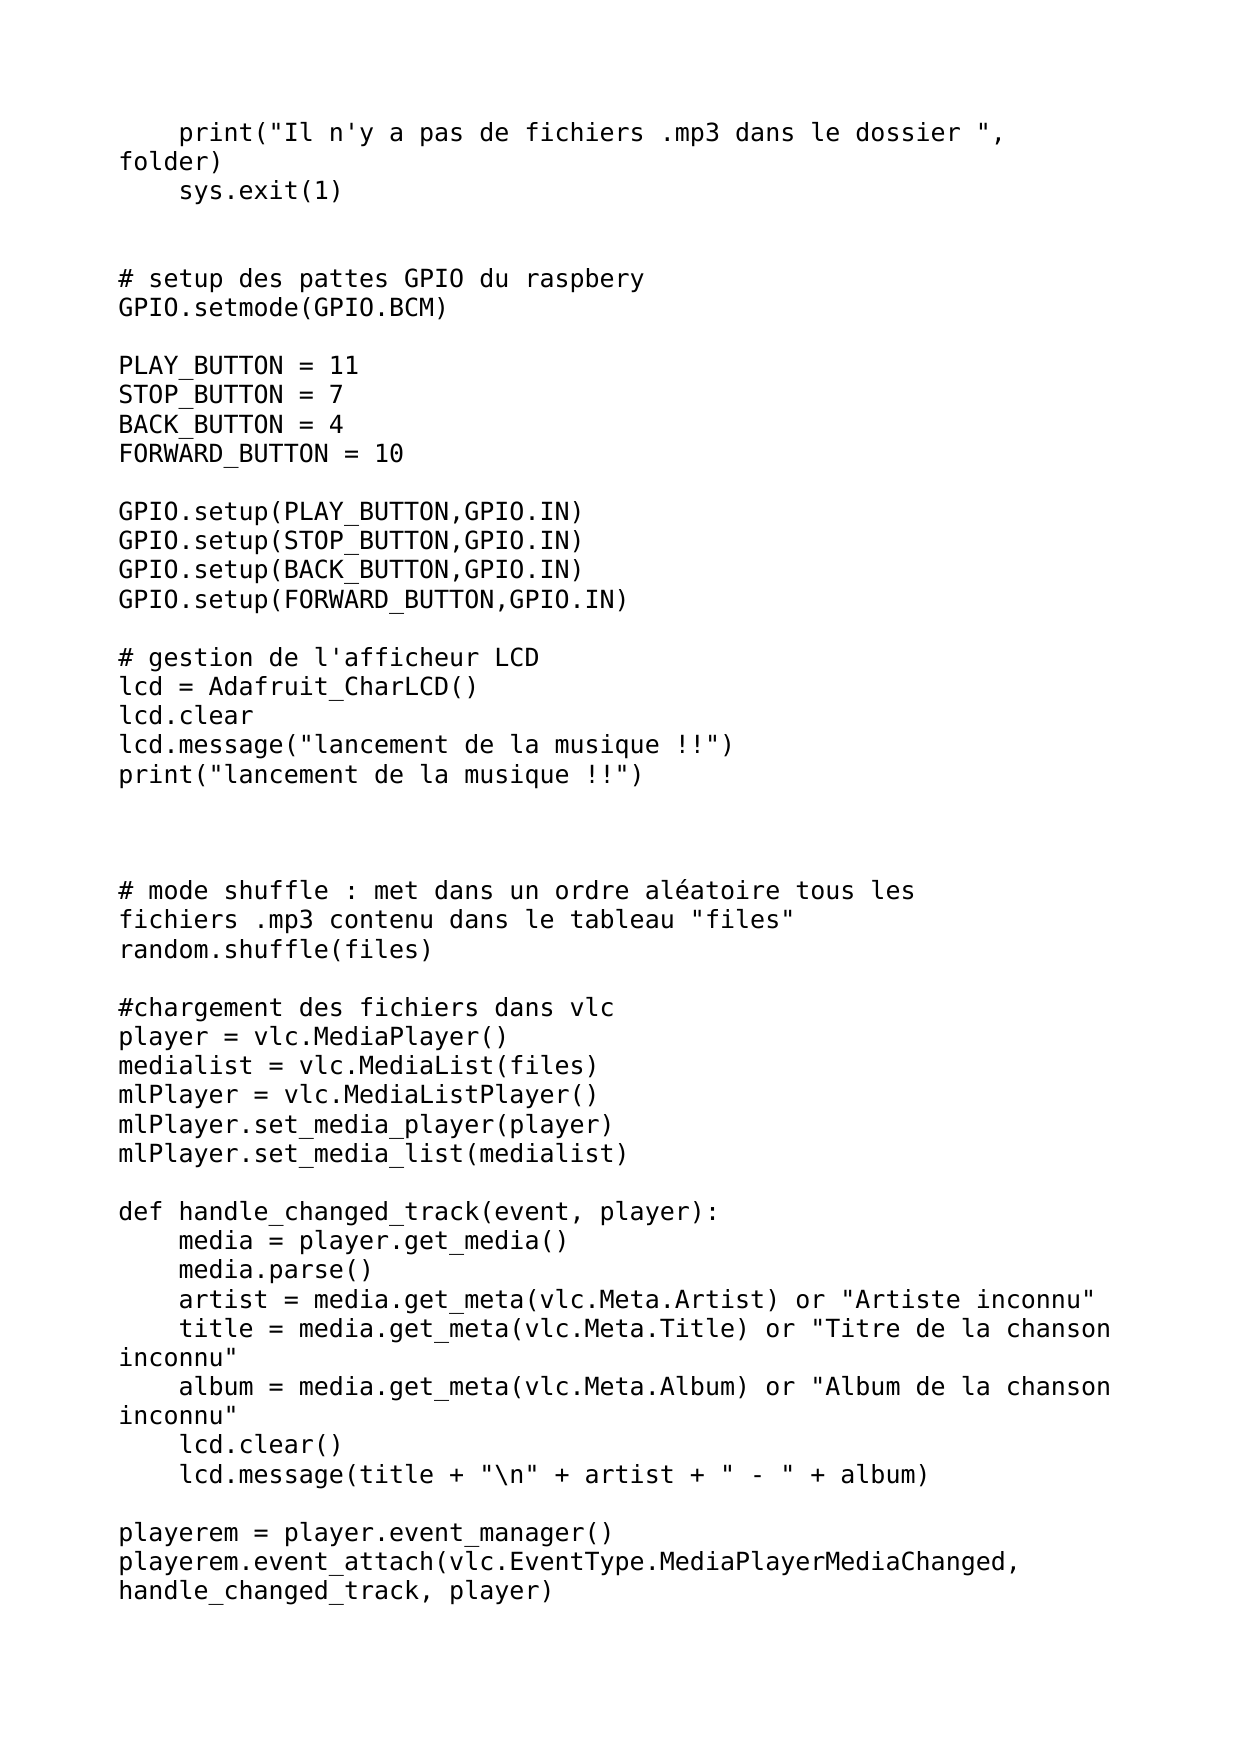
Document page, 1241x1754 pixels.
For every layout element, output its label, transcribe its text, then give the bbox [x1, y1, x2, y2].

text print("Il n'y a pas de fichiers .mp3 dans le dossier ", folder) sys.exit(1) # setup des pattes GPIO du raspbery GPIO.setmode(GPIO.BCM) PLAY_BUTTON = 11 STOP_BUTTON = 7 BACK_BUTTON = 4 FORWARD_BUTTON = 10 GPIO.setup(PLAY_BUTTON,GPIO.IN) GPIO.setup(STOP_BUTTON,GPIO.IN) GPIO.setup(BACK_BUTTON,GPIO.IN) GPIO.setup(FORWARD_BUTTON,GPIO.IN) # gestion de l'afficheur LCD lcd = Adafruit_CharLCD() lcd.clear lcd.message("lancement de la musique !!") print("lancement de la musique !!") # mode shuffle : met dans un ordre aléatoire tous les fichiers .mp3 contenu dans le tableau "files" random.shuffle(files) #chargement des fichiers dans vlc player = vlc.MediaPlayer() medialist = vlc.MediaList(files) mlPlayer = vlc.MediaListPlayer() mlPlayer.set_media_player(player) mlPlayer.set_media_list(medialist) def handle_changed_track(event, player): media = player.get_media() media.parse() artist = media.get_meta(vlc.Meta.Artist) or "Artiste inconnu" title = media.get_meta(vlc.Meta.Title) or "Titre de la chanson inconnu" album = media.get_meta(vlc.Meta.Album) or "Album de la chanson inconnu" lcd.clear() lcd.message(title + "\n" + artist + " - " + album) playerem = player.event_manager() playerem.event_attach(vlc.EventType.MediaPlayerMediaChanged, handle_changed_track, player) [118, 118, 1122, 1635]
